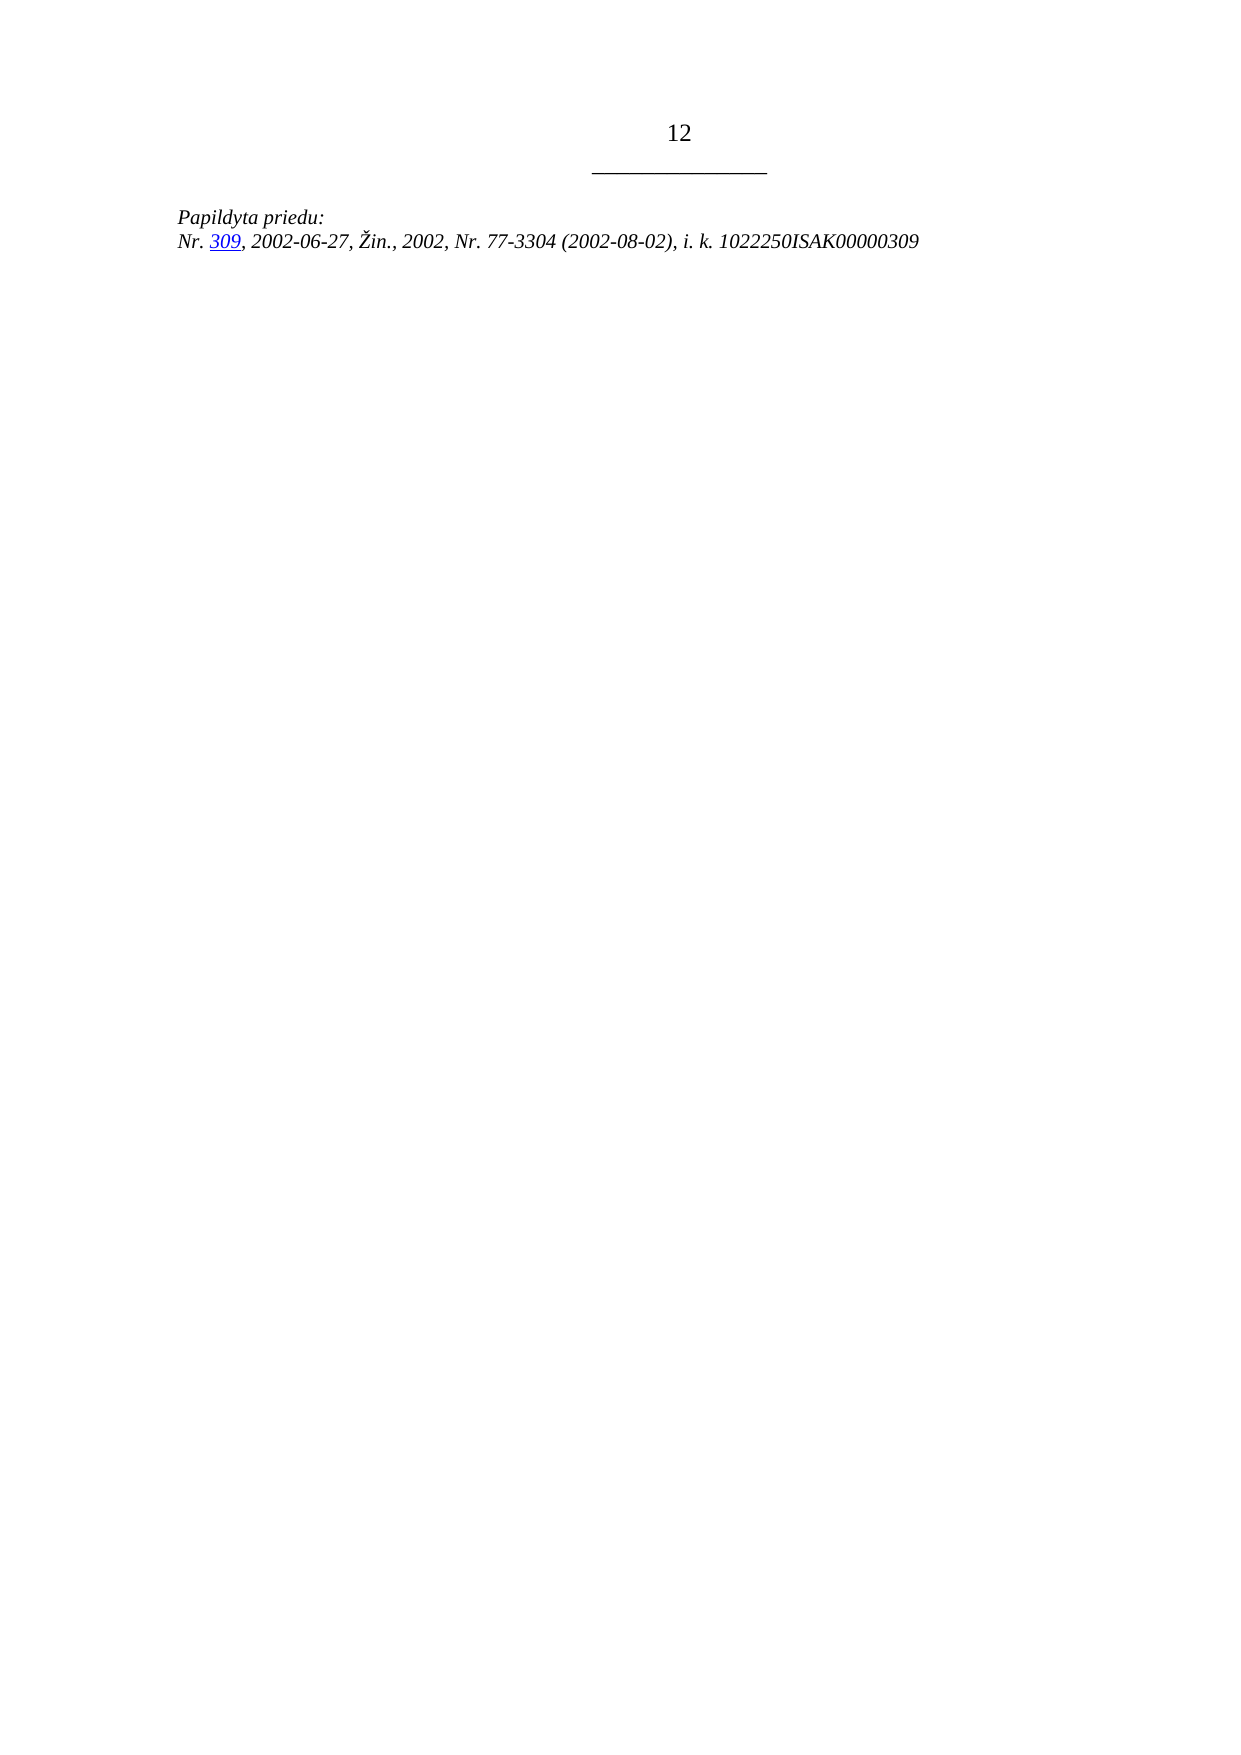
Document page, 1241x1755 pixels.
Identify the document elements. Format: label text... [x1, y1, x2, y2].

text Papildyta priedu: [177, 205, 1181, 229]
text ______________ [177, 148, 1181, 176]
text Nr. 309, 2002-06-27, Žin., 2002, Nr. 77-3304 (2002-08-02), i. k. 1022250ISAK00000309 [177, 229, 1181, 253]
